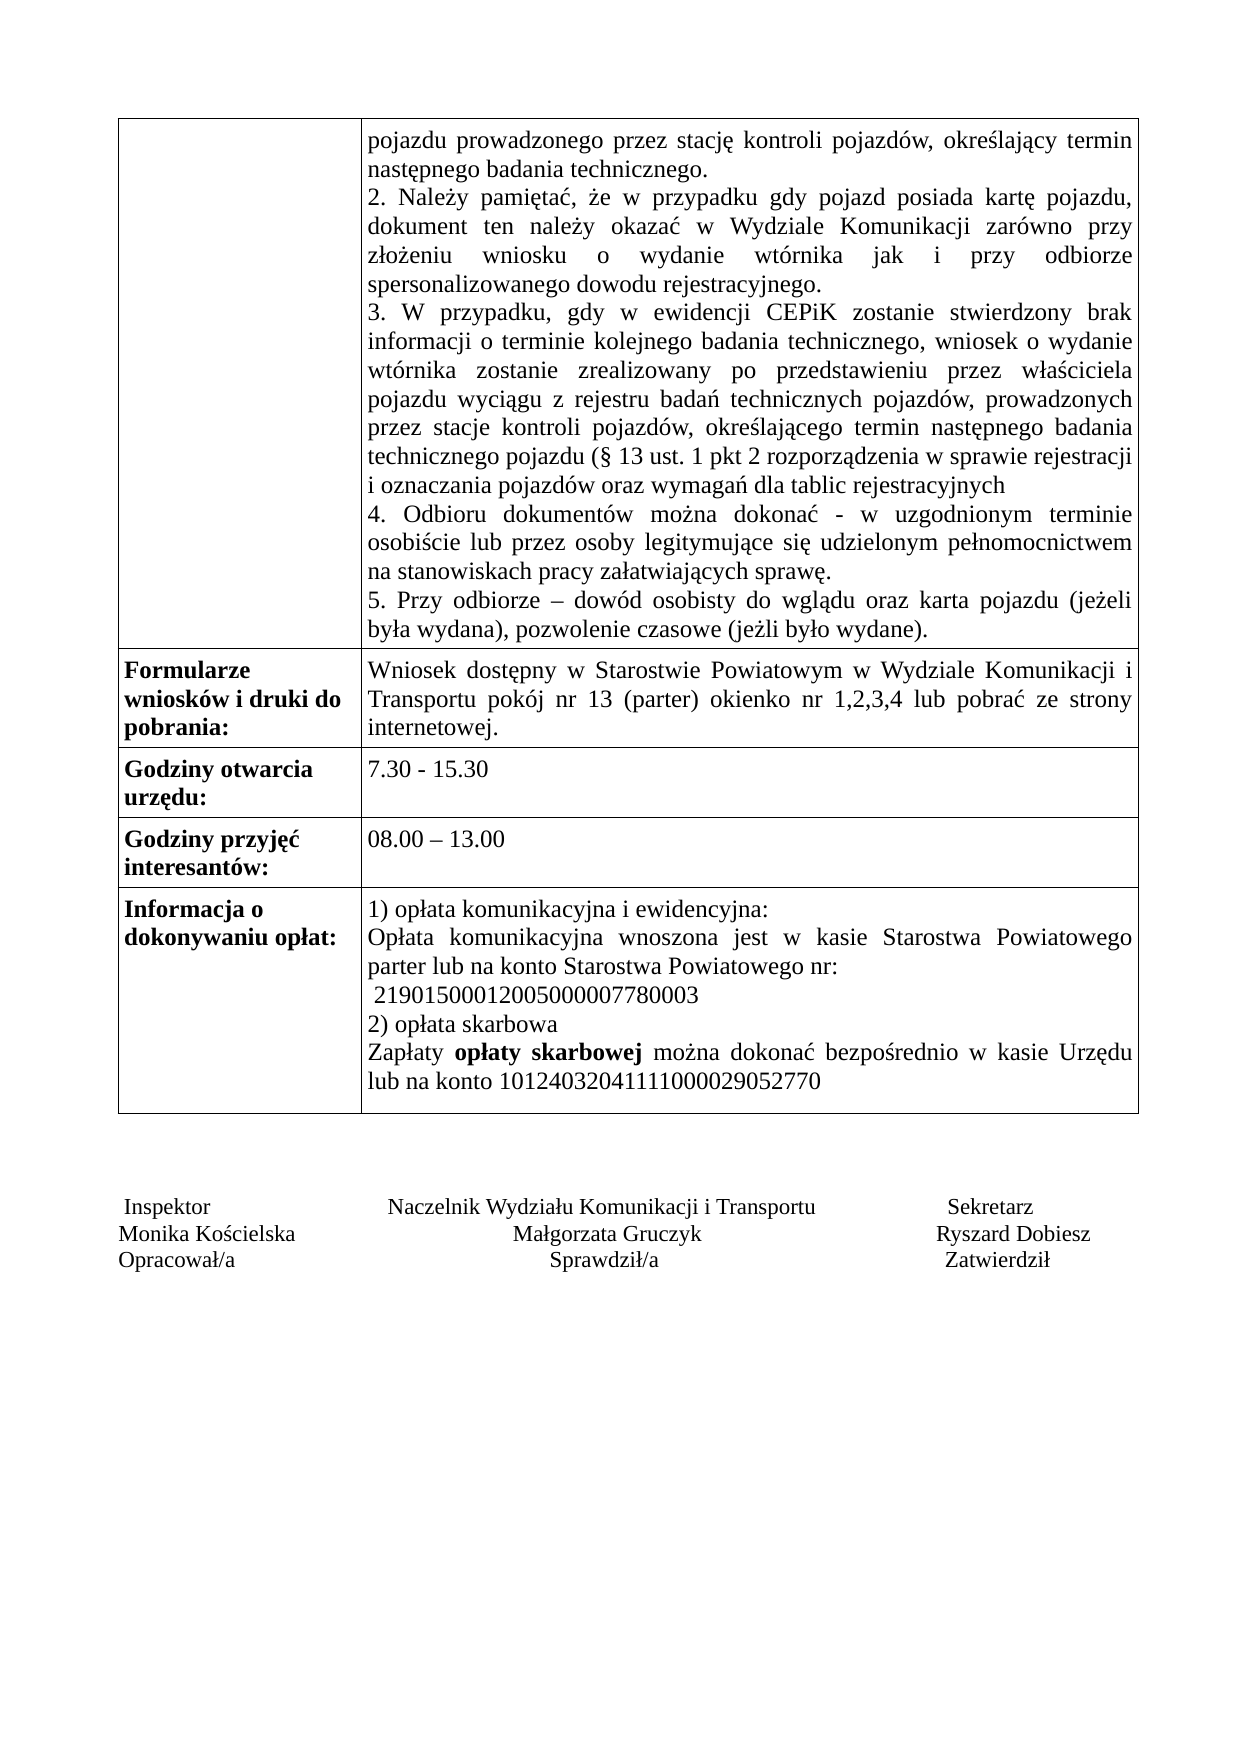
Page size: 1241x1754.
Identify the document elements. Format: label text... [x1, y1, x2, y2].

table_cell Wniosek dostępny w Starostwie Powiatowym w Wydziale Komunikacji i Transportu pokój nr 13 (parter) okienko nr 1,2,3,4 lub pobrać ze strony internetowej. [362, 649, 1138, 747]
table_cell 7.30 - 15.30 [362, 748, 1138, 817]
table_cell 1) opłata komunikacyjna i ewidencyjna: Opłata komunikacyjna wnoszona jest w kasie Starostwa Powiatowego parter lub na konto Starostwa Powiatowego nr: 21901500012005000007780003 2) opłata skarbowa Zapłaty opłaty skarbowej można dokonać bezpośrednio w kasie Urzędu lub na konto 10124032041111000029052770 [362, 888, 1138, 1113]
text Opracował/a Sprawdził/a Zatwierdził [118, 1246, 1122, 1272]
text Inspektor Naczelnik Wydziału Komunikacji i Transportu Sekretarz [118, 1193, 1122, 1219]
table_cell pojazdu prowadzonego przez stację kontroli pojazdów, określający termin następnego badania technicznego. 2. Należy pamiętać, że w przypadku gdy pojazd posiada kartę pojazdu, dokument ten należy okazać w Wydziale Komunikacji zarówno przy złożeniu wniosku o wydanie wtórnika jak i przy odbiorze spersonalizowanego dowodu rejestracyjnego. 3. W przypadku, gdy w ewidencji CEPiK zostanie stwierdzony brak informacji o terminie kolejnego badania technicznego, wniosek o wydanie wtórnika zostanie zrealizowany po przedstawieniu przez właściciela pojazdu wyciągu z rejestru badań technicznych pojazdów, prowadzonych przez stacje kontroli pojazdów, określającego termin następnego badania technicznego pojazdu (§ 13 ust. 1 pkt 2 rozporządzenia w sprawie rejestracji i oznaczania pojazdów oraz wymagań dla tablic rejestracyjnych 4. Odbioru dokumentów można dokonać - w uzgodnionym terminie osobiście lub przez osoby legitymujące się udzielonym pełnomocnictwem na stanowiskach pracy załatwiających sprawę. 5. Przy odbiorze – dowód osobisty do wglądu oraz karta pojazdu (jeżeli była wydana), pozwolenie czasowe (jeżli było wydane). [362, 119, 1138, 648]
table_cell 08.00 – 13.00 [362, 818, 1138, 887]
table_cell Godziny otwarcia urzędu: [119, 748, 361, 817]
text Monika Kościelska Małgorzata Gruczyk Ryszard Dobiesz [118, 1219, 1122, 1246]
table_cell Godziny przyjęć interesantów: [119, 818, 361, 887]
table_cell Informacja o dokonywaniu opłat: [119, 888, 361, 1113]
table_cell [119, 119, 361, 648]
table_cell Formularze wniosków i druki do pobrania: [119, 649, 361, 747]
